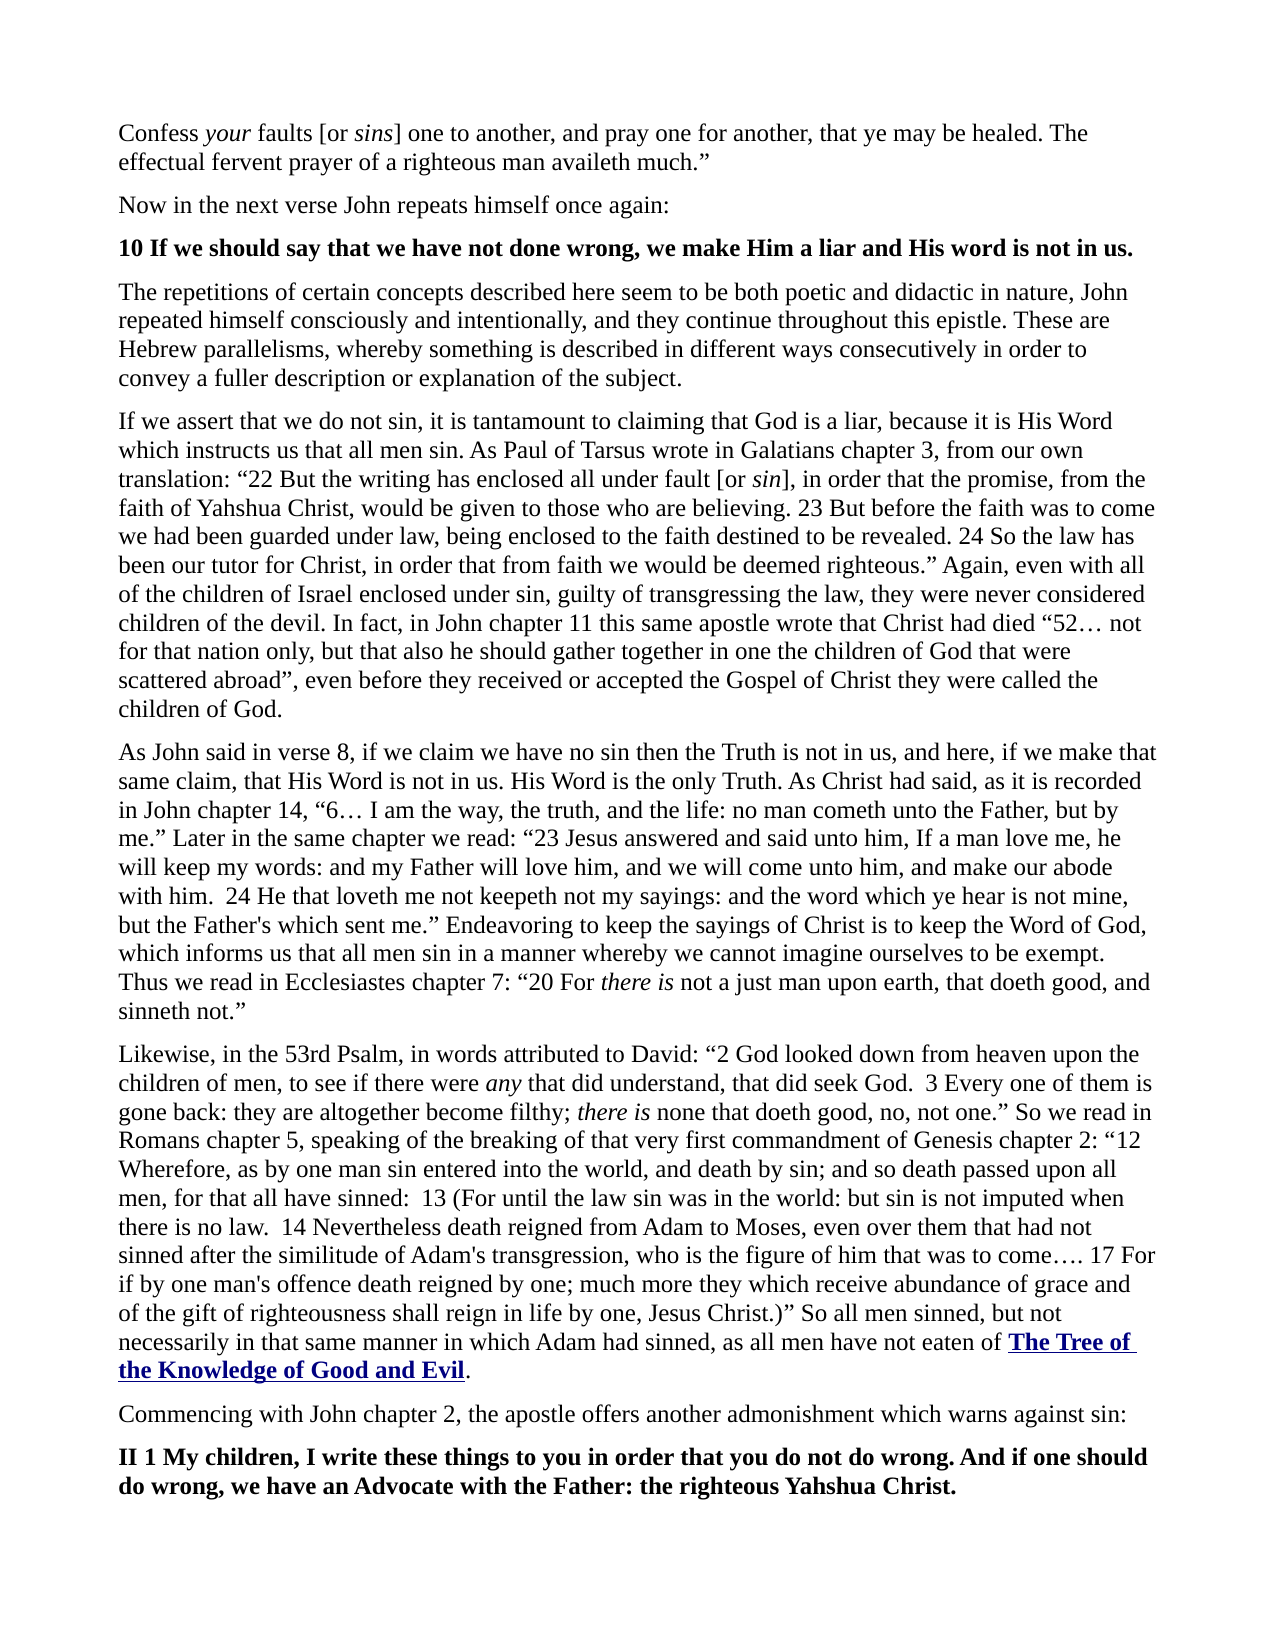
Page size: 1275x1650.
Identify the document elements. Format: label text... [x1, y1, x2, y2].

text II 1 My children, I write these things to you in order that you do not do wrong. And if one should do wrong, we have an Advocate with the Father: the righteous Yahshua Christ. [118, 1442, 1157, 1500]
text Now in the next verse John repeats himself once again: [118, 190, 1157, 219]
text As John said in verse 8, if we claim we have no sin then the Truth is not in us, and here, if we make that same claim, that His Word is not in us. His Word is the only Truth. As Christ had said, as it is recorded in John chapter 14, “6… I am the way, the truth, and the life: no man cometh unto the Father, but by me.” Later in the same chapter we read: “23 Jesus answered and said unto him, If a man love me, he will keep my words: and my Father will love him, and we will come unto him, and make our abode with him. 24 He that loveth me not keepeth not my sayings: and the word which ye hear is not mine, but the Father's which sent me.” Endeavoring to keep the sayings of Christ is to keep the Word of God, which informs us that all men sin in a manner whereby we cannot imagine ourselves to be exempt. Thus we read in Ecclesiastes chapter 7: “20 For there is not a just man upon earth, that doeth good, and sinneth not.” [118, 737, 1157, 1025]
text If we assert that we do not sin, it is tantamount to claiming that God is a liar, because it is His Word which instructs us that all men sin. As Paul of Tarsus wrote in Galatians chapter 3, from our own translation: “22 But the writing has enclosed all under fault [or sin], in order that the promise, from the faith of Yahshua Christ, would be given to those who are believing. 23 But before the faith was to come we had been guarded under law, being enclosed to the faith destined to be revealed. 24 So the law has been our tutor for Christ, in order that from faith we would be deemed righteous.” Again, even with all of the children of Israel enclosed under sin, guilty of transgressing the law, they were never considered children of the devil. In fact, in John chapter 11 this same apostle wrote that Christ had died “52… not for that nation only, but that also he should gather together in one the children of God that were scattered abroad”, even before they received or accepted the Gospel of Christ they were called the children of God. [118, 406, 1157, 723]
text 10 If we should say that we have not done wrong, we make Him a liar and His word is not in us. [118, 233, 1157, 262]
text Commencing with John chapter 2, the apostle offers another admonishment which warns against sin: [118, 1399, 1157, 1428]
text Likewise, in the 53rd Psalm, in words attributed to David: “2 God looked down from heaven upon the children of men, to see if there were any that did understand, that did seek God. 3 Every one of them is gone back: they are altogether become filthy; there is none that doeth good, no, not one.” So we read in Romans chapter 5, speaking of the breaking of that very first commandment of Genesis chapter 2: “12 Wherefore, as by one man sin entered into the world, and death by sin; and so death passed upon all men, for that all have sinned: 13 (For until the law sin was in the world: but sin is not imputed when there is no law. 14 Nevertheless death reigned from Adam to Moses, even over them that had not sinned after the similitude of Adam's transgression, who is the figure of him that was to come…. 17 For if by one man's offence death reigned by one; much more they which receive abundance of grace and of the gift of righteousness shall reign in life by one, Jesus Christ.)” So all men sinned, but not necessarily in that same manner in which Adam had sinned, as all men have not eaten of The Tree of the Knowledge of Good and Evil. [118, 1039, 1157, 1384]
text The repetitions of certain concepts described here seem to be both poetic and didactic in nature, John repeated himself consciously and intentionally, and they continue throughout this epistle. These are Hebrew parallelisms, whereby something is described in different ways consecutively in order to convey a fuller description or explanation of the subject. [118, 277, 1157, 392]
text Confess your faults [or sins] one to another, and pray one for another, that ye may be healed. The effectual fervent prayer of a righteous man availeth much.” [118, 118, 1157, 176]
